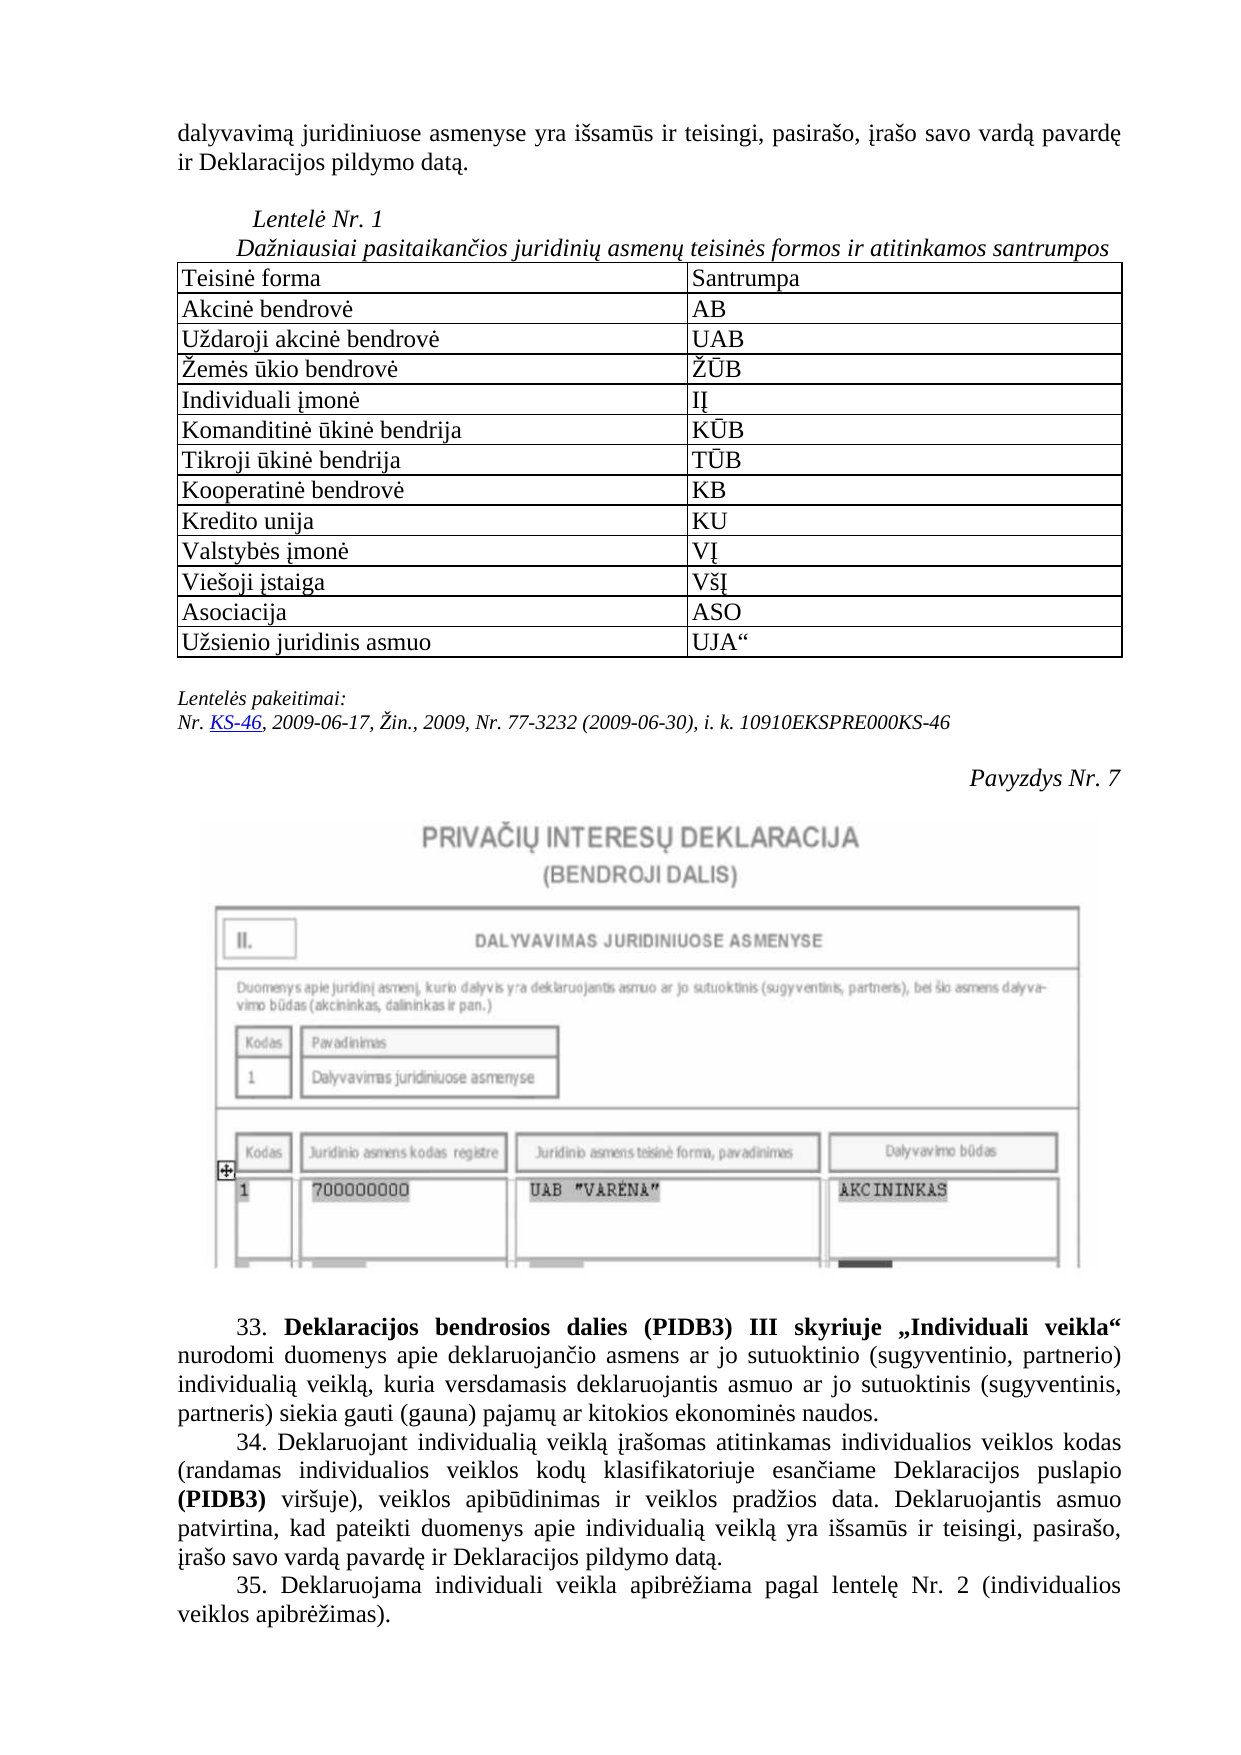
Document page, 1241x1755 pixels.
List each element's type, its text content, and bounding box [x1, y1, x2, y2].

text Lentelės pakeitimai: [177, 686, 1122, 710]
table_cell AB [688, 294, 1121, 322]
table_cell Kooperatinė bendrovė [178, 476, 687, 504]
text 35. Deklaruojama individuali veikla apibrėžiama pagal lentelę Nr. 2 (individualios veiklos apibrėžimas). [177, 1571, 1122, 1628]
table_header Santrumpa [688, 263, 1121, 292]
table_cell UAB [688, 324, 1121, 353]
text Lentelė Nr. 1 [177, 204, 1122, 233]
table_cell VĮ [688, 536, 1121, 565]
table_cell KŪB [688, 415, 1121, 444]
text dalyvavimą juridiniuose asmenyse yra išsamūs ir teisingi, pasirašo, įrašo savo vardą pavardę ir Deklaracijos pildymo datą. [177, 118, 1122, 176]
table_cell Užsienio juridinis asmuo [178, 627, 687, 656]
table_cell ŽŪB [688, 355, 1121, 383]
table_header Teisinė forma [178, 263, 687, 292]
text 33. Deklaracijos bendrosios dalies (PIDB3) III skyriuje „Individuali veikla“ nurodomi duomenys apie deklaruojančio asmens ar jo sutuoktinio (sugyventinio, partnerio) individualią veiklą, kuria versdamasis deklaruojantis asmuo ar jo sutuoktinis (sugyventinis, partneris) siekia gauti (gauna) pajamų ar kitokios ekonominės naudos. [177, 1312, 1122, 1427]
table_cell Kredito unija [178, 506, 687, 535]
text Nr. KS-46, 2009-06-17, Žin., 2009, Nr. 77-3232 (2009-06-30), i. k. 10910EKSPRE000KS-46 [177, 710, 1122, 734]
table_cell Tikroji ūkinė bendrija [178, 445, 687, 474]
table_cell Žemės ūkio bendrovė [178, 355, 687, 383]
text Pavyzdys Nr. 4 [177, 763, 1122, 792]
table_cell IĮ [688, 385, 1121, 413]
table_cell ASO [688, 597, 1121, 626]
table_cell Viešoji įstaiga [178, 567, 687, 595]
text Dažniausiai pasitaikančios juridinių asmenų teisinės formos ir atitinkamos santrumpos [177, 233, 1122, 262]
table_cell KU [688, 506, 1121, 535]
table_cell Valstybės įmonė [178, 536, 687, 565]
text 34. Deklaruojant individualią veiklą įrašomas atitinkamas individualios veiklos kodas (randamas individualios veiklos kodų klasifikatoriuje esančiame Deklaracijos puslapio (PIDB3) viršuje), veiklos apibūdinimas ir veiklos pradžios data. Deklaruojantis asmuo patvirtina, kad pateikti duomenys apie individualią veiklą yra išsamūs ir teisingi, pasirašo, įrašo savo vardą pavardę ir Deklaracijos pildymo datą. [177, 1427, 1122, 1571]
table_cell Asociacija [178, 597, 687, 626]
table_cell TŪB [688, 445, 1121, 474]
table_cell KB [688, 476, 1121, 504]
table_cell VšĮ [688, 567, 1121, 595]
table_cell Individuali įmonė [178, 385, 687, 413]
table_cell UJA“ [688, 627, 1121, 656]
table_cell Uždaroji akcinė bendrovė [178, 324, 687, 353]
table_cell Komanditinė ūkinė bendrija [178, 415, 687, 444]
table_cell Akcinė bendrovė [178, 294, 687, 322]
